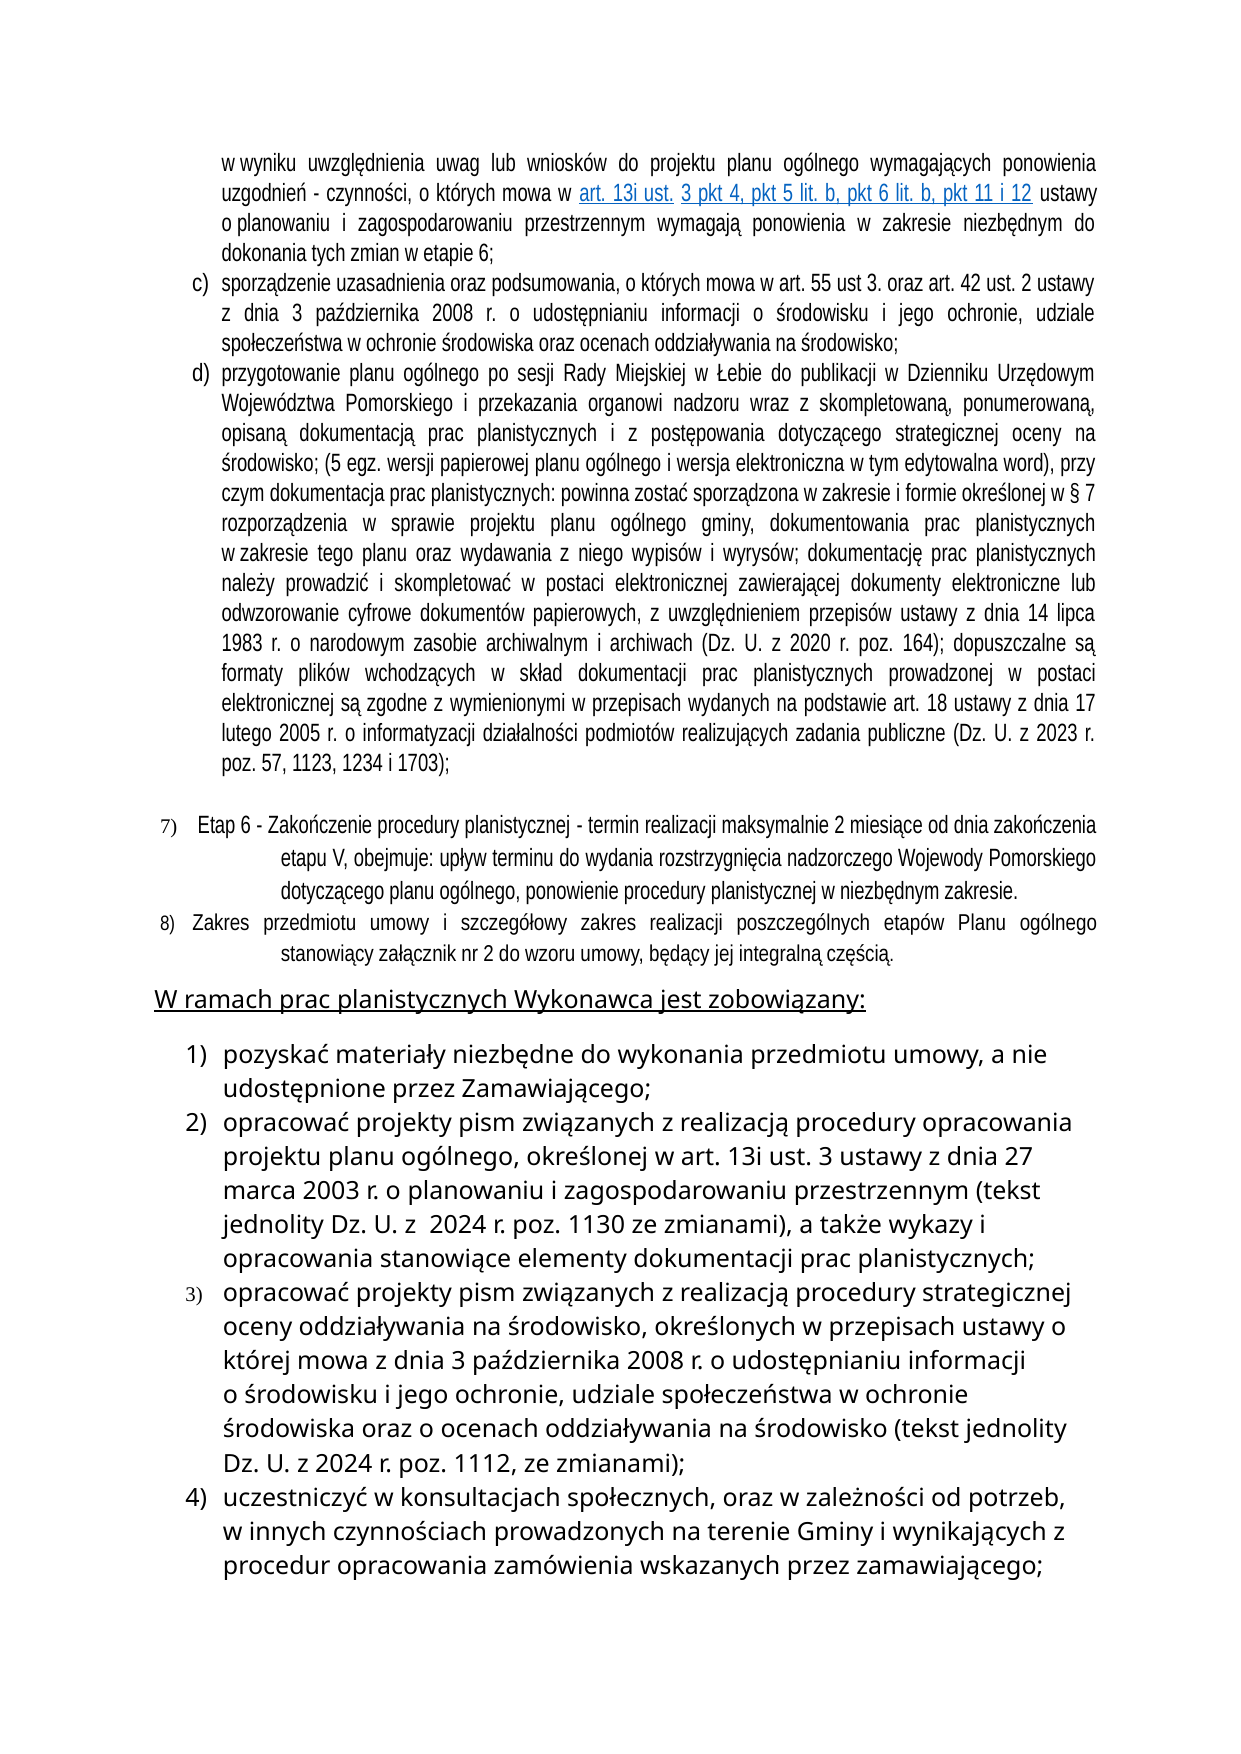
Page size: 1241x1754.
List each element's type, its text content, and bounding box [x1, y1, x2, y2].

list sporządzenie uzasadnienia oraz podsumowania, o których mowa w art. 55 ust 3. oraz art. 42 ust. 2 ustawy z dnia 3 października 2008 r. o udostępnianiu informacji o środowisku i jego ochronie, udziale społeczeństwa w ochronie środowiska oraz ocenach oddziaływania na środowisko; [192, 268, 1097, 356]
list uczestniczyć w konsultacjach społecznych, oraz w zależności od potrzeb, w innych czynnościach prowadzonych na terenie Gminy i wynikających z procedur opracowania zamówienia wskazanych przez zamawiającego; [185, 1479, 1093, 1581]
list opracować projekty pism związanych z realizacją procedury opracowania projektu planu ogólnego, określonej w art. 13i ust. 3 ustawy z dnia 27 marca 2003 r. o planowaniu i zagospodarowaniu przestrzennym (tekst jednolity Dz. U. z 2024 r. poz. 1130 ze zmianami), a także wykazy i opracowania stanowiące elementy dokumentacji prac planistycznych; [185, 1104, 1093, 1275]
list pozyskać materiały niezbędne do wykonania przedmiotu umowy, a nie udostępnione przez Zamawiającego; [185, 1036, 1093, 1104]
list Zakres przedmiotu umowy i szczegółowy zakres realizacji poszczególnych etapów Planu ogólnego stanowiący załącznik nr 2 do wzoru umowy, będący jej integralną częścią. [160, 909, 1097, 966]
list przygotowanie planu ogólnego po sesji Rady Miejskiej w Łebie do publikacji w Dzienniku Urzędowym Województwa Pomorskiego i przekazania organowi nadzoru wraz z skompletowaną, ponumerowaną, opisaną dokumentacją prac planistycznych i z postępowania dotyczącego strategicznej oceny na środowisko; (5 egz. wersji papierowej planu ogólnego i wersja elektroniczna w tym edytowalna word), przy czym dokumentacja prac planistycznych: powinna zostać sporządzona w zakresie i formie określonej w § 7 rozporządzenia w sprawie projektu planu ogólnego gminy, dokumentowania prac planistycznych w zakresie tego planu oraz wydawania z niego wypisów i wyrysów; dokumentację prac planistycznych należy prowadzić i skompletować w postaci elektronicznej zawierającej dokumenty elektroniczne lub odwzorowanie cyfrowe dokumentów papierowych, z uwzględnieniem przepisów ustawy z dnia 14 lipca 1983 r. o narodowym zasobie archiwalnym i archiwach (Dz. U. z 2020 r. poz. 164); dopuszczalne są formaty plików wchodzących w skład dokumentacji prac planistycznych prowadzonej w postaci elektronicznej są zgodne z wymienionymi w przepisach wydanych na podstawie art. 18 ustawy z dnia 17 lutego 2005 r. o informatyzacji działalności podmiotów realizujących zadania publiczne (Dz. U. z 2023 r. poz. 57, 1123, 1234 i 1703); [192, 358, 1097, 776]
text W ramach prac planistycznych Wykonawca jest zobowiązany: [148, 982, 1093, 1016]
list opracować projekty pism związanych z realizacją procedury strategicznej oceny oddziaływania na środowisko, określonych w przepisach ustawy o której mowa z dnia 3 października 2008 r. o udostępnianiu informacji o środowisku i jego ochronie, udziale społeczeństwa w ochronie środowiska oraz o ocenach oddziaływania na środowisko (tekst jednolity Dz. U. z 2024 r. poz. 1112, ze zmianami); [185, 1275, 1093, 1479]
list Etap 6 - Zakończenie procedury planistycznej - termin realizacji maksymalnie 2 miesiące od dnia zakończenia etapu V, obejmuje: upływ terminu do wydania rozstrzygnięcia nadzorczego Wojewody Pomorskiego dotyczącego planu ogólnego, ponowienie procedury planistycznej w niezbędnym zakresie. [160, 811, 1097, 905]
list w wyniku uwzględnienia uwag lub wniosków do projektu planu ogólnego wymagających ponowienia uzgodnień - czynności, o których mowa w art. 13i ust. 3 pkt 4, pkt 5 lit. b, pkt 6 lit. b, pkt 11 i 12 ustawy o planowaniu i zagospodarowaniu przestrzennym wymagają ponowienia w zakresie niezbędnym do dokonania tych zmian w etapie 6; [192, 148, 1097, 266]
